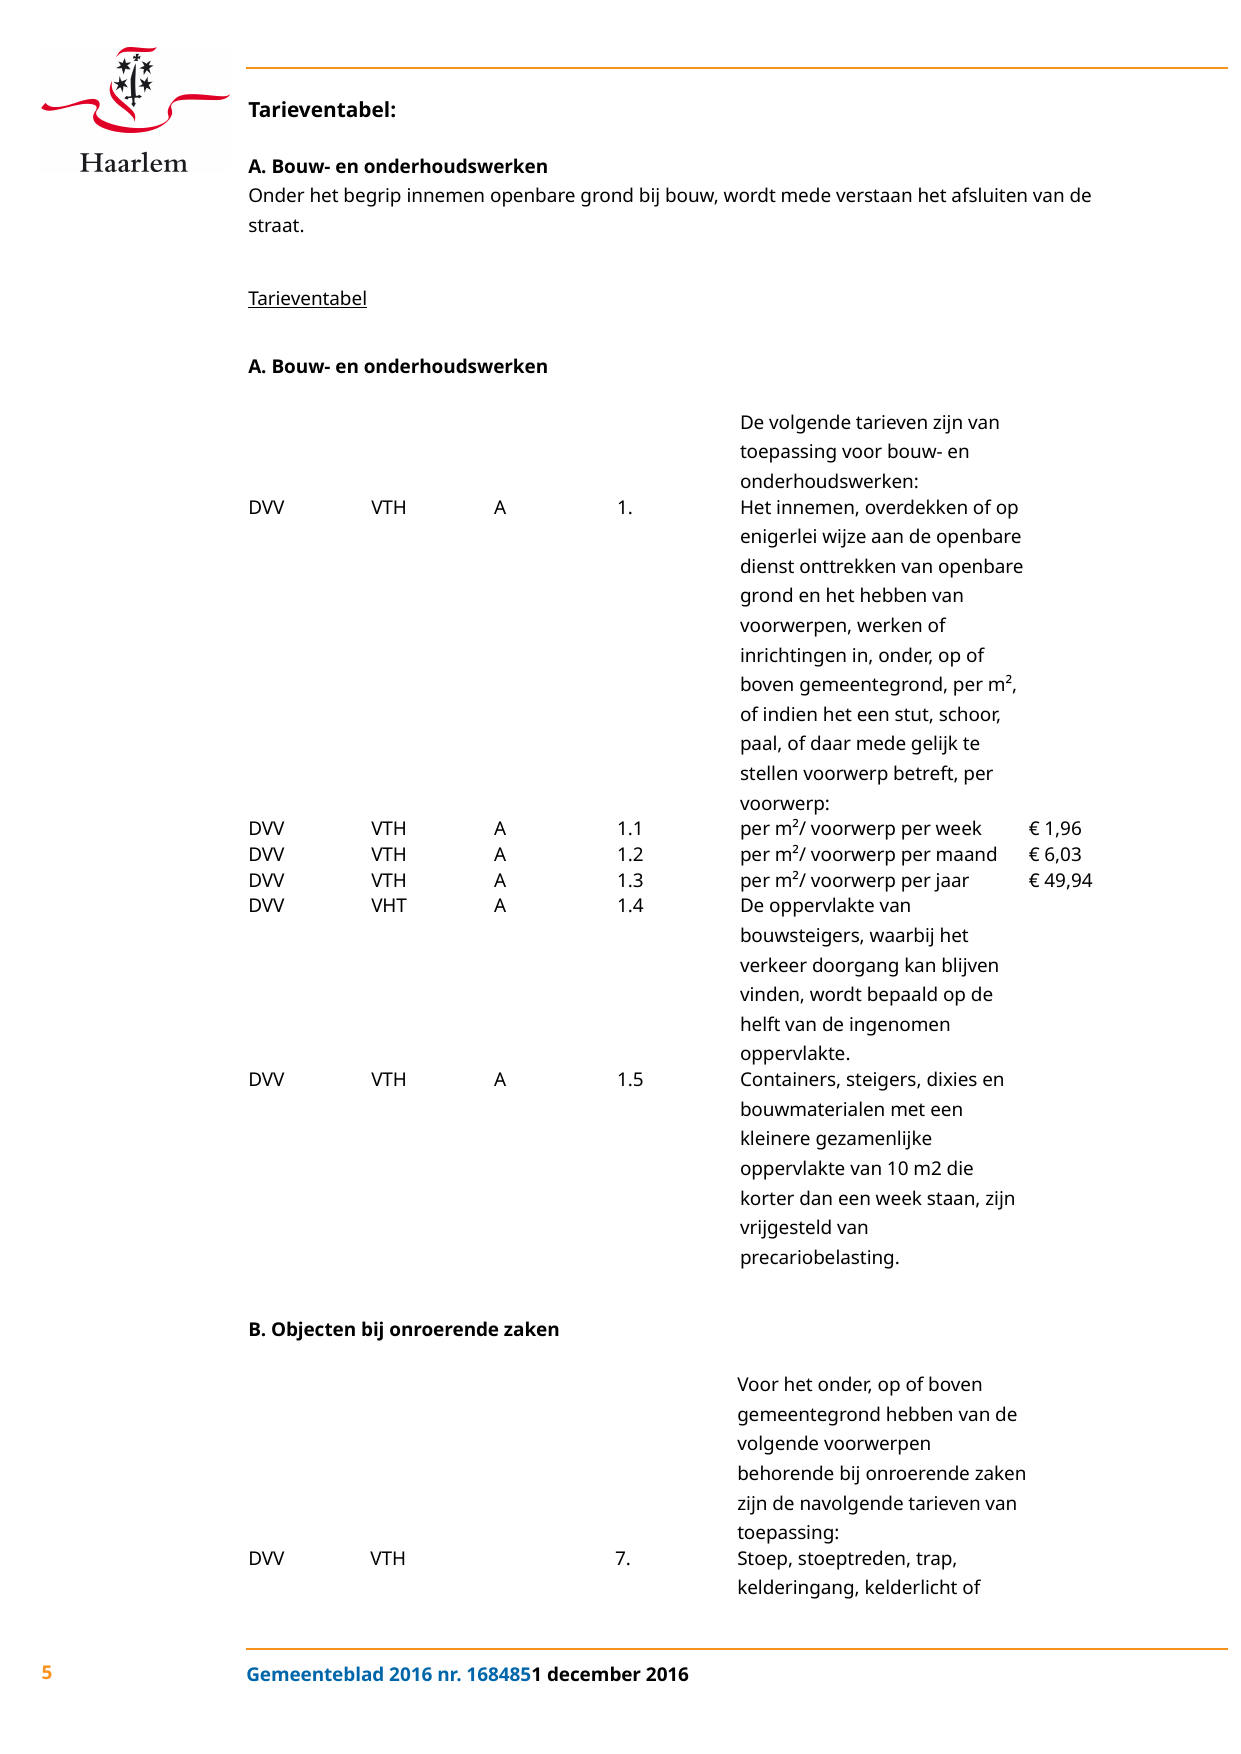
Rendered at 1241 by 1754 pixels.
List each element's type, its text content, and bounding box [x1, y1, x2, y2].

table_cell DVV [248, 893, 371, 1066]
table_cell € 49,94 [1029, 867, 1152, 893]
table_cell DVV [248, 1066, 371, 1269]
table_cell A [494, 841, 617, 867]
table_cell DVV [248, 816, 371, 841]
text A. Bouw- en onderhoudswerken [248, 354, 1152, 379]
picture [41, 47, 231, 172]
table_cell A [494, 867, 617, 893]
table_cell Het innemen, overdekken of op enigerlei wijze aan de openbare dienst onttrekken van openbare grond en het hebben van voorwerpen, werken of inrichtingen in, onder, op of boven gemeentegrond, per m², of indien het een stut, schoor, paal, of daar mede gelijk te stellen voorwerp betreft, per voorwerp: [740, 494, 1028, 816]
table_cell VTH [371, 867, 494, 893]
table_cell DVV [248, 841, 371, 867]
table_header [248, 1371, 370, 1545]
table_header De volgende tarieven zijn van toepassing voor bouw- en onderhoudswerken: [740, 409, 1028, 494]
table_cell DVV [248, 1545, 370, 1600]
table_cell [1029, 1545, 1152, 1600]
table_cell [1029, 494, 1152, 816]
table_cell € 6,03 [1029, 841, 1152, 867]
table_cell 1.1 [617, 816, 740, 841]
table_header [1029, 1371, 1152, 1545]
table_cell De oppervlakte van bouwsteigers, waarbij het verkeer doorgang kan blijven vinden, wordt bepaald op de helft van de ingenomen oppervlakte. [740, 893, 1028, 1066]
table_cell Stoep, stoeptreden, trap, kelderingang, kelderlicht of [737, 1545, 1029, 1600]
text B. Objecten bij onroerende zaken [248, 1316, 1152, 1342]
table_header [617, 409, 740, 494]
table_cell VTH [371, 816, 494, 841]
table_cell per m²/ voorwerp per maand [740, 841, 1028, 867]
table_cell € 1,96 [1029, 816, 1152, 841]
table_cell VTH [371, 1066, 494, 1269]
text Tarieventabel: [248, 95, 1152, 123]
table_cell per m²/ voorwerp per week [740, 816, 1028, 841]
table_header Voor het onder, op of boven gemeentegrond hebben van de volgende voorwerpen behorende bij onroerende zaken zijn de navolgende tarieven van toepassing: [737, 1371, 1029, 1545]
table_header [494, 409, 617, 494]
table_header [493, 1371, 615, 1545]
text Tarieventabel [248, 285, 1152, 311]
table_cell [493, 1545, 615, 1600]
table_cell VHT [371, 893, 494, 1066]
table_cell per m²/ voorwerp per jaar [740, 867, 1028, 893]
table_header [248, 409, 371, 494]
table_cell A [494, 494, 617, 816]
table_header [615, 1371, 737, 1545]
table_cell [1029, 1066, 1152, 1269]
table_cell DVV [248, 494, 371, 816]
table_cell 1.4 [617, 893, 740, 1066]
table_cell A [494, 1066, 617, 1269]
table_cell VTH [371, 494, 494, 816]
table_cell A [494, 816, 617, 841]
table_header [371, 409, 494, 494]
text A. Bouw- en onderhoudswerken [248, 153, 1152, 179]
table_cell 1. [617, 494, 740, 816]
table_cell 1.5 [617, 1066, 740, 1269]
table_cell 1.2 [617, 841, 740, 867]
table_header [370, 1371, 492, 1545]
table_cell 7. [615, 1545, 737, 1600]
table_cell VTH [370, 1545, 492, 1600]
table_cell [1029, 893, 1152, 1066]
table_cell A [494, 893, 617, 1066]
table_cell Containers, steigers, dixies en bouwmaterialen met een kleinere gezamenlijke oppervlakte van 10 m2 die korter dan een week staan, zijn vrijgesteld van precariobelasting. [740, 1066, 1028, 1269]
text Onder het begrip innemen openbare grond bij bouw, wordt mede verstaan het afsluiten van de straat. [248, 182, 1152, 238]
table_cell VTH [371, 841, 494, 867]
table_header [1029, 409, 1152, 494]
table_cell DVV [248, 867, 371, 893]
table_cell 1.3 [617, 867, 740, 893]
